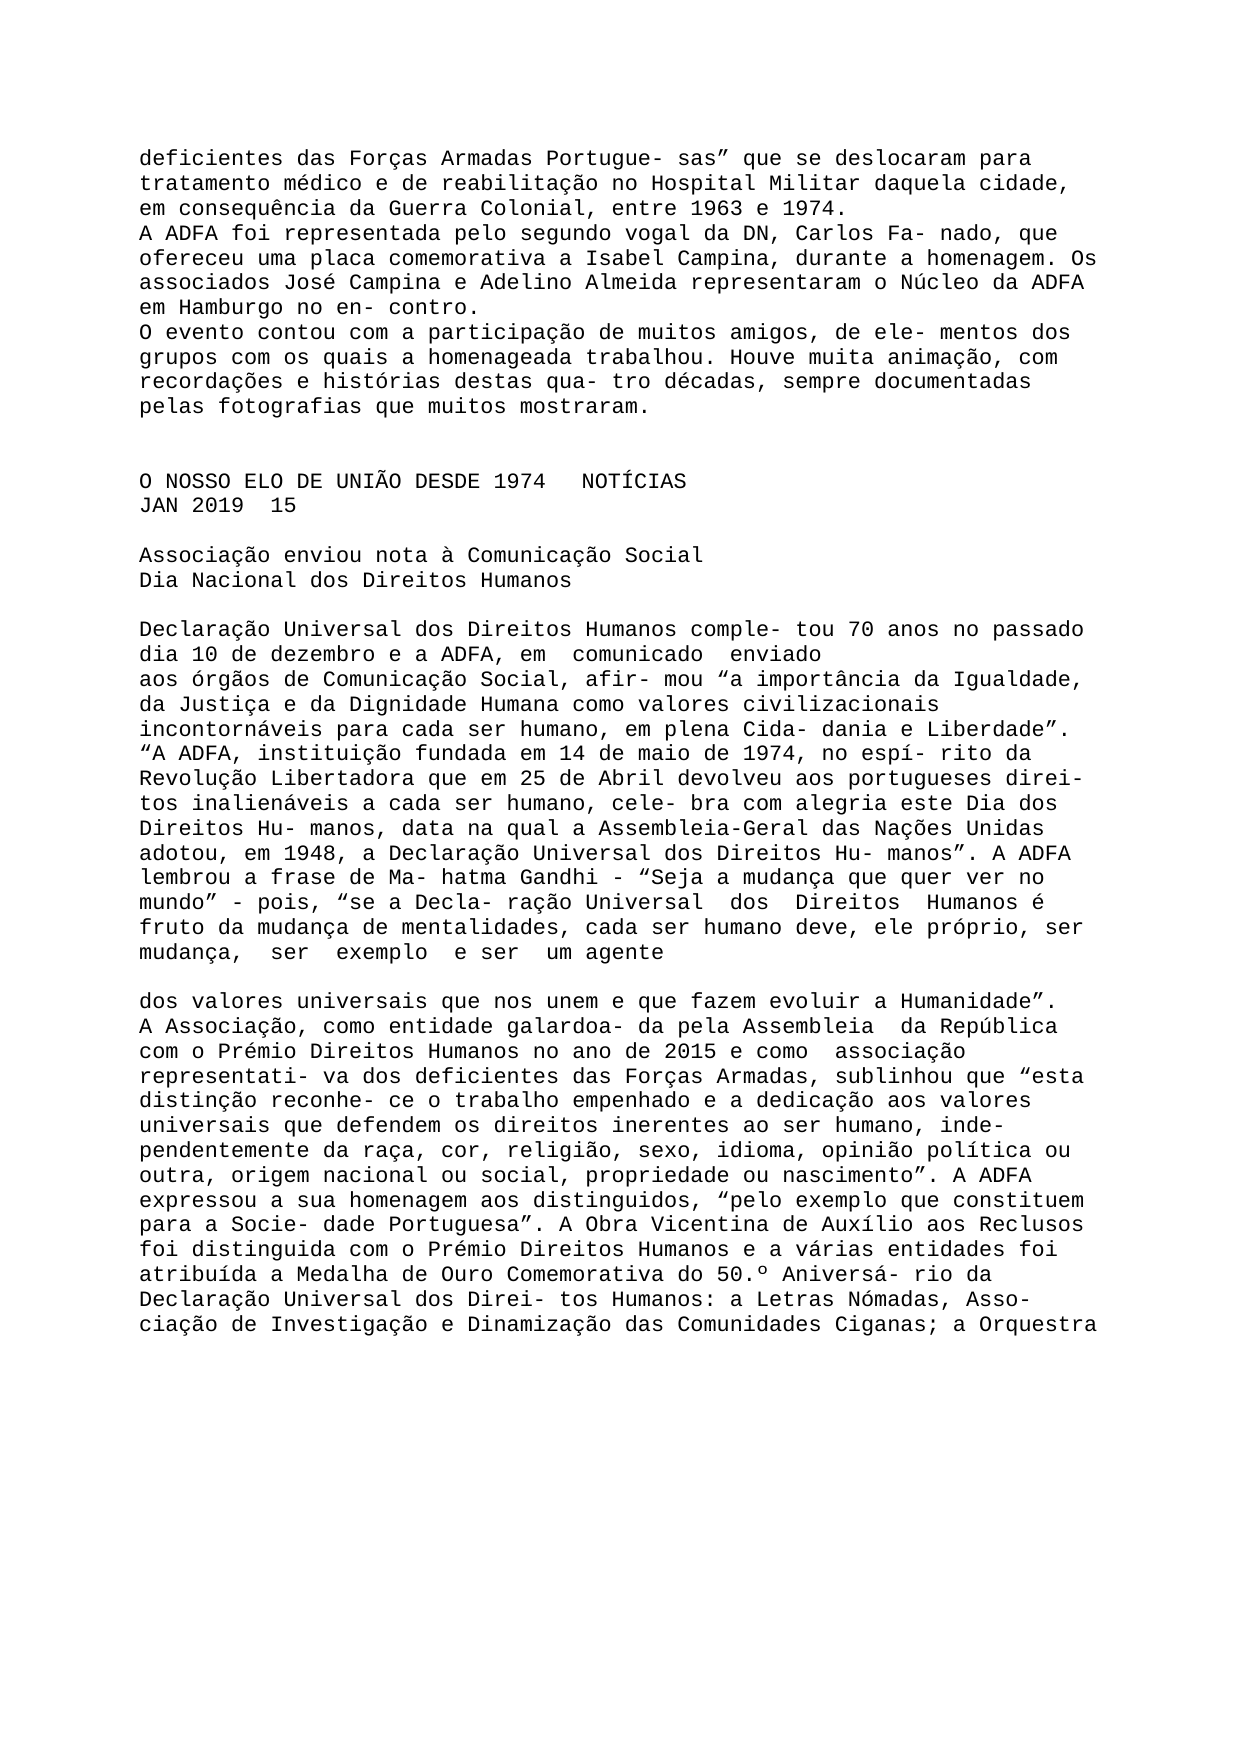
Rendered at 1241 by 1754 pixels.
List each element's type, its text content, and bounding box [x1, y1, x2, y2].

text Dia Nacional dos Direitos Humanos [139, 569, 1101, 594]
text dos valores universais que nos unem e que fazem evoluir a Humanidade”. [139, 991, 1101, 1015]
text O NOSSO ELO DE UNIÃO DESDE 1974 NOTÍCIAS [139, 470, 1101, 495]
text A Associação, como entidade galardoa- da pela Assembleia da República com o Prémio Direitos Humanos no ano de 2015 e como associação representati- va dos deficientes das Forças Armadas, sublinhou que “esta distinção reconhe- ce o trabalho empenhado e a dedicação aos valores universais que defendem os direitos inerentes ao ser humano, inde- pendentemente da raça, cor, religião, sexo, idioma, opinião política ou outra, origem nacional ou social, propriedade ou nascimento”. A ADFA expressou a sua homenagem aos distinguidos, “pelo exemplo que constituem para a Socie- dade Portuguesa”. A Obra Vicentina de Auxílio aos Reclusos foi distinguida com o Prémio Direitos Humanos e a várias entidades foi atribuída a Medalha de Ouro Comemorativa do 50.º Aniversá- rio da Declaração Universal dos Direi- tos Humanos: a Letras Nómadas, Asso- ciação de Investigação e Dinamização das Comunidades Ciganas; a Orquestra [139, 1015, 1101, 1338]
text A ADFA foi representada pelo segundo vogal da DN, Carlos Fa- nado, que ofereceu uma placa comemorativa a Isabel Campina, durante a homenagem. Os associados José Campina e Adelino Almeida representaram o Núcleo da ADFA em Hamburgo no en- contro. [139, 222, 1101, 321]
text aos órgãos de Comunicação Social, afir- mou “a importância da Igualdade, da Justiça e da Dignidade Humana como valores civilizacionais incontornáveis para cada ser humano, em plena Cida- dania e Liberdade”. “A ADFA, instituição fundada em 14 de maio de 1974, no espí- rito da Revolução Libertadora que em 25 de Abril devolveu aos portugueses direi- tos inalienáveis a cada ser humano, cele- bra com alegria este Dia dos Direitos Hu- manos, data na qual a Assembleia-Geral das Nações Unidas adotou, em 1948, a Declaração Universal dos Direitos Hu- manos”. A ADFA lembrou a frase de Ma- hatma Gandhi - “Seja a mudança que quer ver no mundo” - pois, “se a Decla- ração Universal dos Direitos Humanos é fruto da mudança de mentalidades, cada ser humano deve, ele próprio, ser mudança, ser exemplo e ser um agente [139, 668, 1101, 966]
text O evento contou com a participação de muitos amigos, de ele- mentos dos grupos com os quais a homenageada trabalhou. Houve muita animação, com recordações e histórias destas qua- tro décadas, sempre documentadas pelas fotografias que muitos mostraram. [139, 321, 1101, 420]
text JAN 2019 15 [139, 495, 1101, 519]
text Associação enviou nota à Comunicação Social [139, 544, 1101, 569]
text deficientes das Forças Armadas Portugue- sas” que se deslocaram para tratamento médico e de reabilitação no Hospital Militar daquela cidade, em consequência da Guerra Colonial, entre 1963 e 1974. [139, 148, 1101, 222]
text Declaração Universal dos Direitos Humanos comple- tou 70 anos no passado dia 10 de dezembro e a ADFA, em comunicado enviado [139, 619, 1101, 668]
